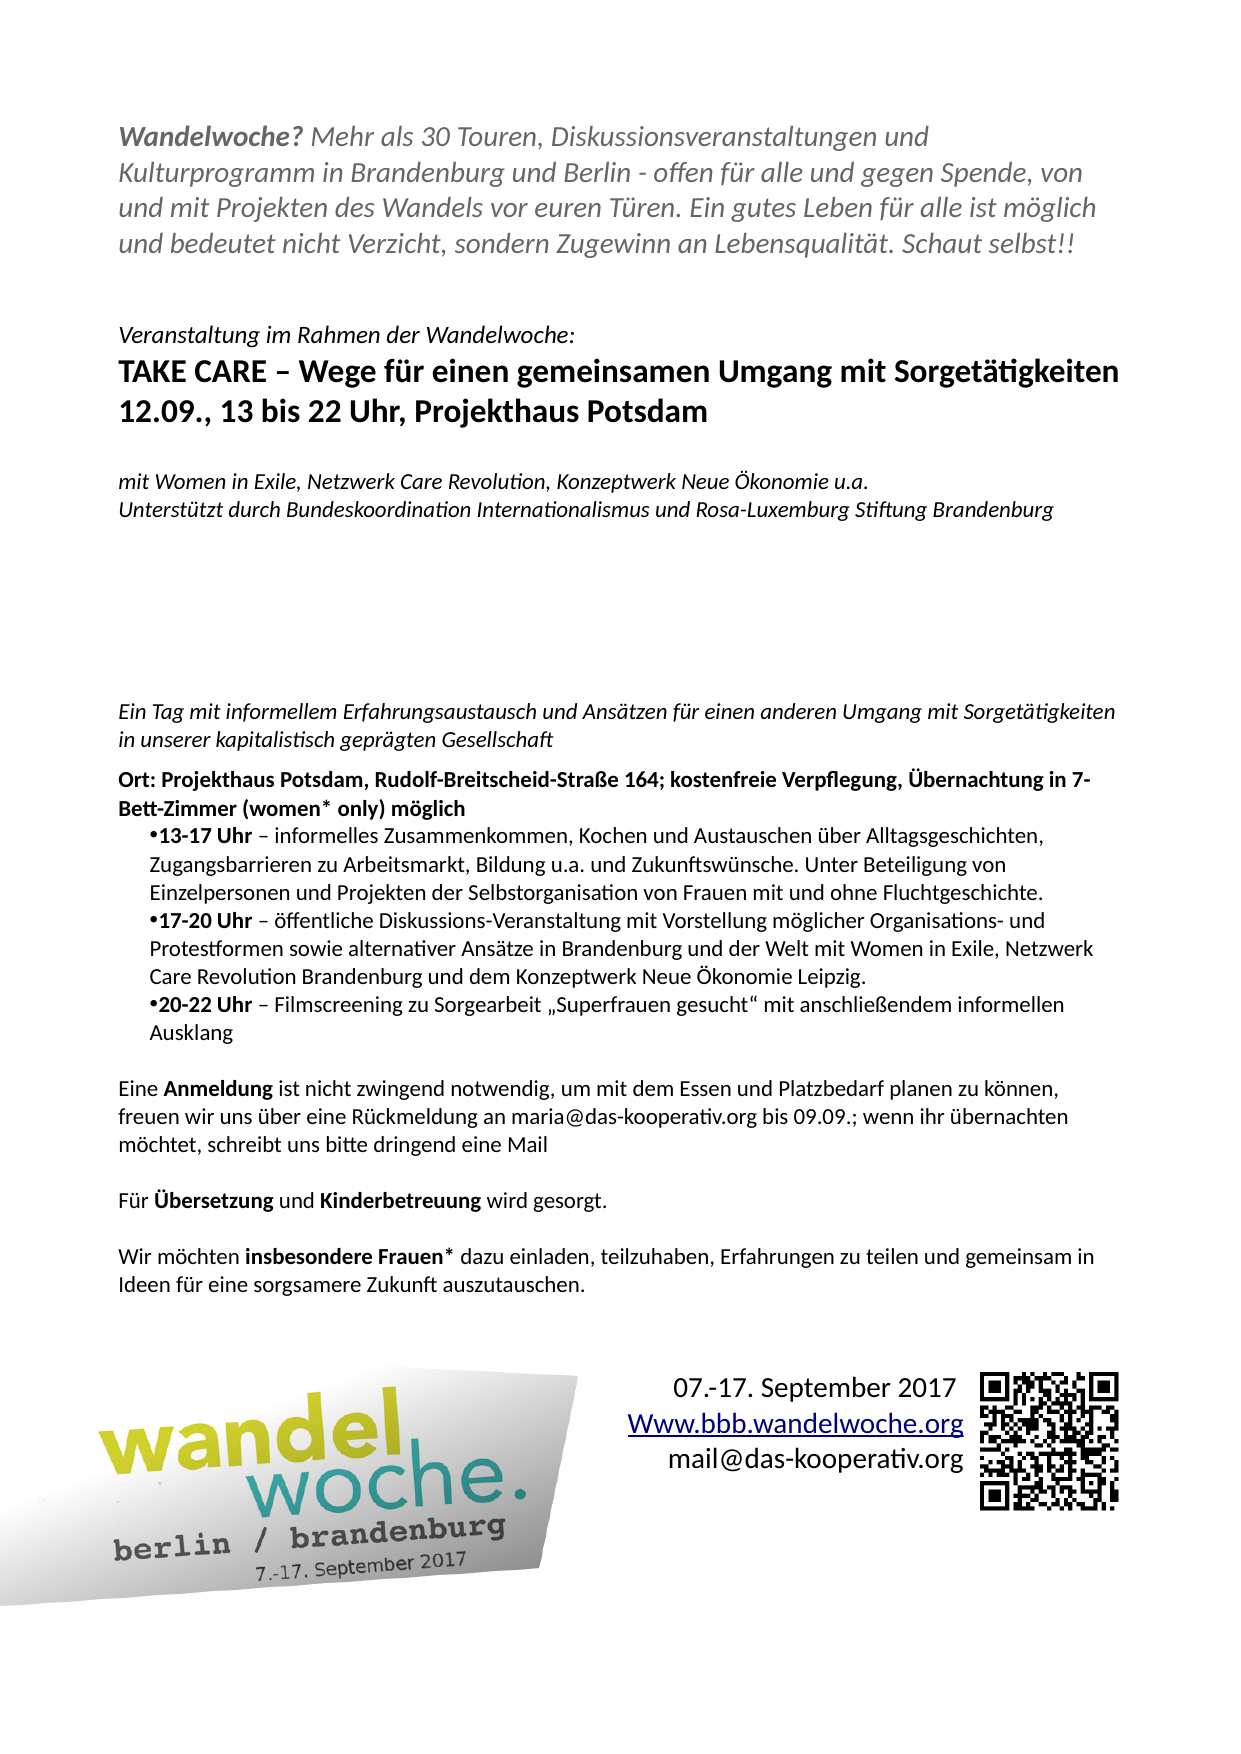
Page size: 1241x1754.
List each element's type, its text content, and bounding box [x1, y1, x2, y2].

text Ein Tag mit informellem Erfahrungsaustausch und Ansätzen für einen anderen Umgang mit Sorgetätigkeiten in unserer kapitalistisch geprägten Gesellschaft [118, 697, 1122, 753]
text Veranstaltung im Rahmen der Wandelwoche: [118, 319, 1122, 350]
text Unterstützt durch Bundeskoordination Internationalismus und Rosa-Luxemburg Stiftung Brandenburg [118, 495, 1122, 523]
text mit Women in Exile, Netzwerk Care Revolution, Konzeptwerk Neue Ökonomie u.a. [118, 467, 1122, 495]
text 07.-17. September 2017 [578, 1369, 963, 1405]
list 20-22 Uhr – Filmscreening zu Sorgearbeit „Superfrauen gesucht“ mit anschließendem informellen Ausklang [149, 990, 1122, 1046]
text Ort: Projekthaus Potsdam, Rudolf-Breitscheid-Straße 164; kostenfreie Verpflegung, Übernachtung in 7-Bett-Zimmer (women* only) möglich [118, 766, 1122, 822]
text TAKE CARE – Wege für einen gemeinsamen Umgang mit Sorgetätigkeiten [118, 350, 1122, 390]
text Wandelwoche? Mehr als 30 Touren, Diskussionsveranstaltungen und Kulturprogramm in Brandenburg und Berlin - offen für alle und gegen Spende, von und mit Projekten des Wandels vor euren Türen. Ein gutes Leben für alle ist möglich und bedeutet nicht Verzicht, sondern Zugewinn an Lebensqualität. Schaut selbst!! [118, 118, 1122, 261]
text Wir möchten insbesondere Frauen* dazu einladen, teilzuhaben, Erfahrungen zu teilen und gemeinsam in Ideen für eine sorgsamere Zukunft auszutauschen. [118, 1242, 1122, 1298]
text Www.bbb.wandelwoche.org [578, 1405, 963, 1441]
text mail@das-kooperativ.org [578, 1441, 963, 1476]
text Eine Anmeldung ist nicht zwingend notwendig, um mit dem Essen und Platzbedarf planen zu können, freuen wir uns über eine Rückmeldung an maria@das-kooperativ.org bis 09.09.; wenn ihr übernachten möchtet, schreibt uns bitte dringend eine Mail [118, 1074, 1122, 1158]
list 17-20 Uhr – öffentliche Diskussions-Veranstaltung mit Vorstellung möglicher Organisations- und Protestformen sowie alternativer Ansätze in Brandenburg und der Welt mit Women in Exile, Netzwerk Care Revolution Brandenburg und dem Konzeptwerk Neue Ökonomie Leipzig. [149, 906, 1122, 990]
list 13-17 Uhr – informelles Zusammenkommen, Kochen und Austauschen über Alltagsgeschichten, Zugangsbarrieren zu Arbeitsmarkt, Bildung u.a. und Zukunftswünsche. Unter Beteiligung von Einzelpersonen und Projekten der Selbstorganisation von Frauen mit und ohne Fluchtgeschichte. [149, 822, 1122, 906]
text Für Übersetzung und Kinderbetreuung wird gesorgt. [118, 1186, 1122, 1214]
picture [963, 1356, 1135, 1527]
text 12.09., 13 bis 22 Uhr, Projekthaus Potsdam [118, 390, 1122, 431]
picture [0, 1347, 578, 1606]
